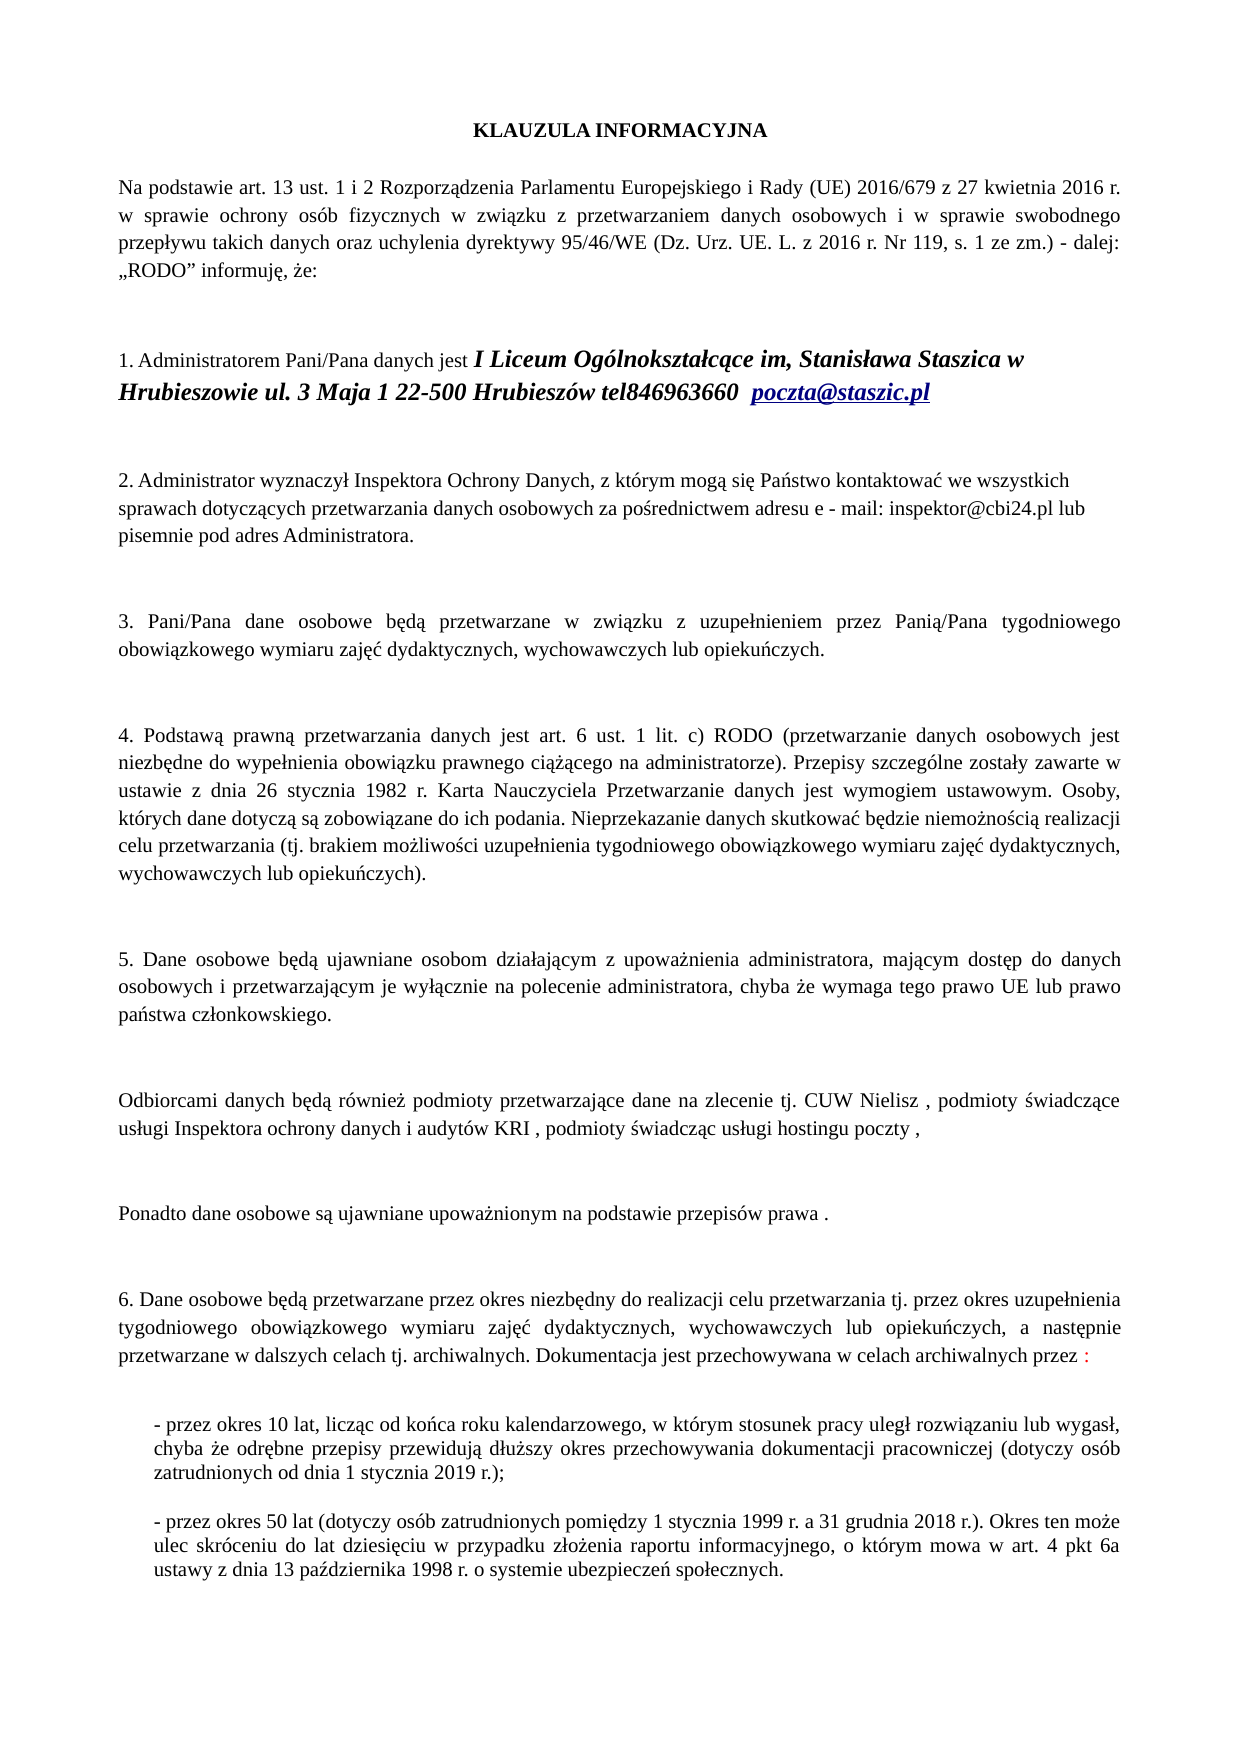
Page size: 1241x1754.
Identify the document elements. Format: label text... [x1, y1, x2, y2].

text 4. Podstawą prawną przetwarzania danych jest art. 6 ust. 1 lit. c) RODO (przetwarzanie danych osobowych jest niezbędne do wypełnienia obowiązku prawnego ciążącego na administratorze). Przepisy szczególne zostały zawarte w ustawie z dnia 26 stycznia 1982 r. Karta Nauczyciela Przetwarzanie danych jest wymogiem ustawowym. Osoby, których dane dotyczą są zobowiązane do ich podania. Nieprzekazanie danych skutkować będzie niemożnością realizacji celu przetwarzania (tj. brakiem możliwości uzupełnienia tygodniowego obowiązkowego wymiaru zajęć dydaktycznych, wychowawczych lub opiekuńczych). [118, 723, 1122, 885]
text - przez okres 10 lat, licząc od końca roku kalendarzowego, w którym stosunek pracy uległ rozwiązaniu lub wygasł, chyba że odrębne przepisy przewidują dłuższy okres przechowywania dokumentacji pracowniczej (dotyczy osób zatrudnionych od dnia 1 stycznia 2019 r.); [153, 1412, 1122, 1484]
text 2. Administrator wyznaczył Inspektora Ochrony Danych, z którym mogą się Państwo kontaktować we wszystkich sprawach dotyczących przetwarzania danych osobowych za pośrednictwem adresu e - mail: inspektor@cbi24.pl lub pisemnie pod adres Administratora. [118, 468, 1122, 547]
text 5. Dane osobowe będą ujawniane osobom działającym z upoważnienia administratora, mającym dostęp do danych osobowych i przetwarzającym je wyłącznie na polecenie administratora, chyba że wymaga tego prawo UE lub prawo państwa członkowskiego. [118, 947, 1122, 1026]
text 6. Dane osobowe będą przetwarzane przez okres niezbędny do realizacji celu przetwarzania tj. przez okres uzupełnienia tygodniowego obowiązkowego wymiaru zajęć dydaktycznych, wychowawczych lub opiekuńczych, a następnie przetwarzane w dalszych celach tj. archiwalnych. Dokumentacja jest przechowywana w celach archiwalnych przez : [118, 1287, 1122, 1367]
text 1. Administratorem Pani/Pana danych jest I Liceum Ogólnokształcące im, Stanisława Staszica w Hrubieszowie ul. 3 Maja 1 22-500 Hrubieszów tel846963660 poczta@staszic.pl [118, 344, 1122, 405]
text Ponadto dane osobowe są ujawniane upoważnionym na podstawie przepisów prawa . [118, 1201, 1122, 1225]
text 3. Pani/Pana dane osobowe będą przetwarzane w związku z uzupełnieniem przez Panią/Pana tygodniowego obowiązkowego wymiaru zajęć dydaktycznych, wychowawczych lub opiekuńczych. [118, 609, 1122, 661]
text KLAUZULA INFORMACYJNA [118, 118, 1122, 142]
text - przez okres 50 lat (dotyczy osób zatrudnionych pomiędzy 1 stycznia 1999 r. a 31 grudnia 2018 r.). Okres ten może ulec skróceniu do lat dziesięciu w przypadku złożenia raportu informacyjnego, o którym mowa w art. 4 pkt 6a ustawy z dnia 13 października 1998 r. o systemie ubezpieczeń społecznych. [153, 1509, 1122, 1581]
text Na podstawie art. 13 ust. 1 i 2 Rozporządzenia Parlamentu Europejskiego i Rady (UE) 2016/679 z 27 kwietnia 2016 r. w sprawie ochrony osób fizycznych w związku z przetwarzaniem danych osobowych i w sprawie swobodnego przepływu takich danych oraz uchylenia dyrektywy 95/46/WE (Dz. Urz. UE. L. z 2016 r. Nr 119, s. 1 ze zm.) - dalej: „RODO” informuję, że: [118, 175, 1122, 282]
text Odbiorcami danych będą również podmioty przetwarzające dane na zlecenie tj. CUW Nielisz , podmioty świadczące usługi Inspektora ochrony danych i audytów KRI , podmioty świadcząc usługi hostingu poczty , [118, 1088, 1122, 1139]
